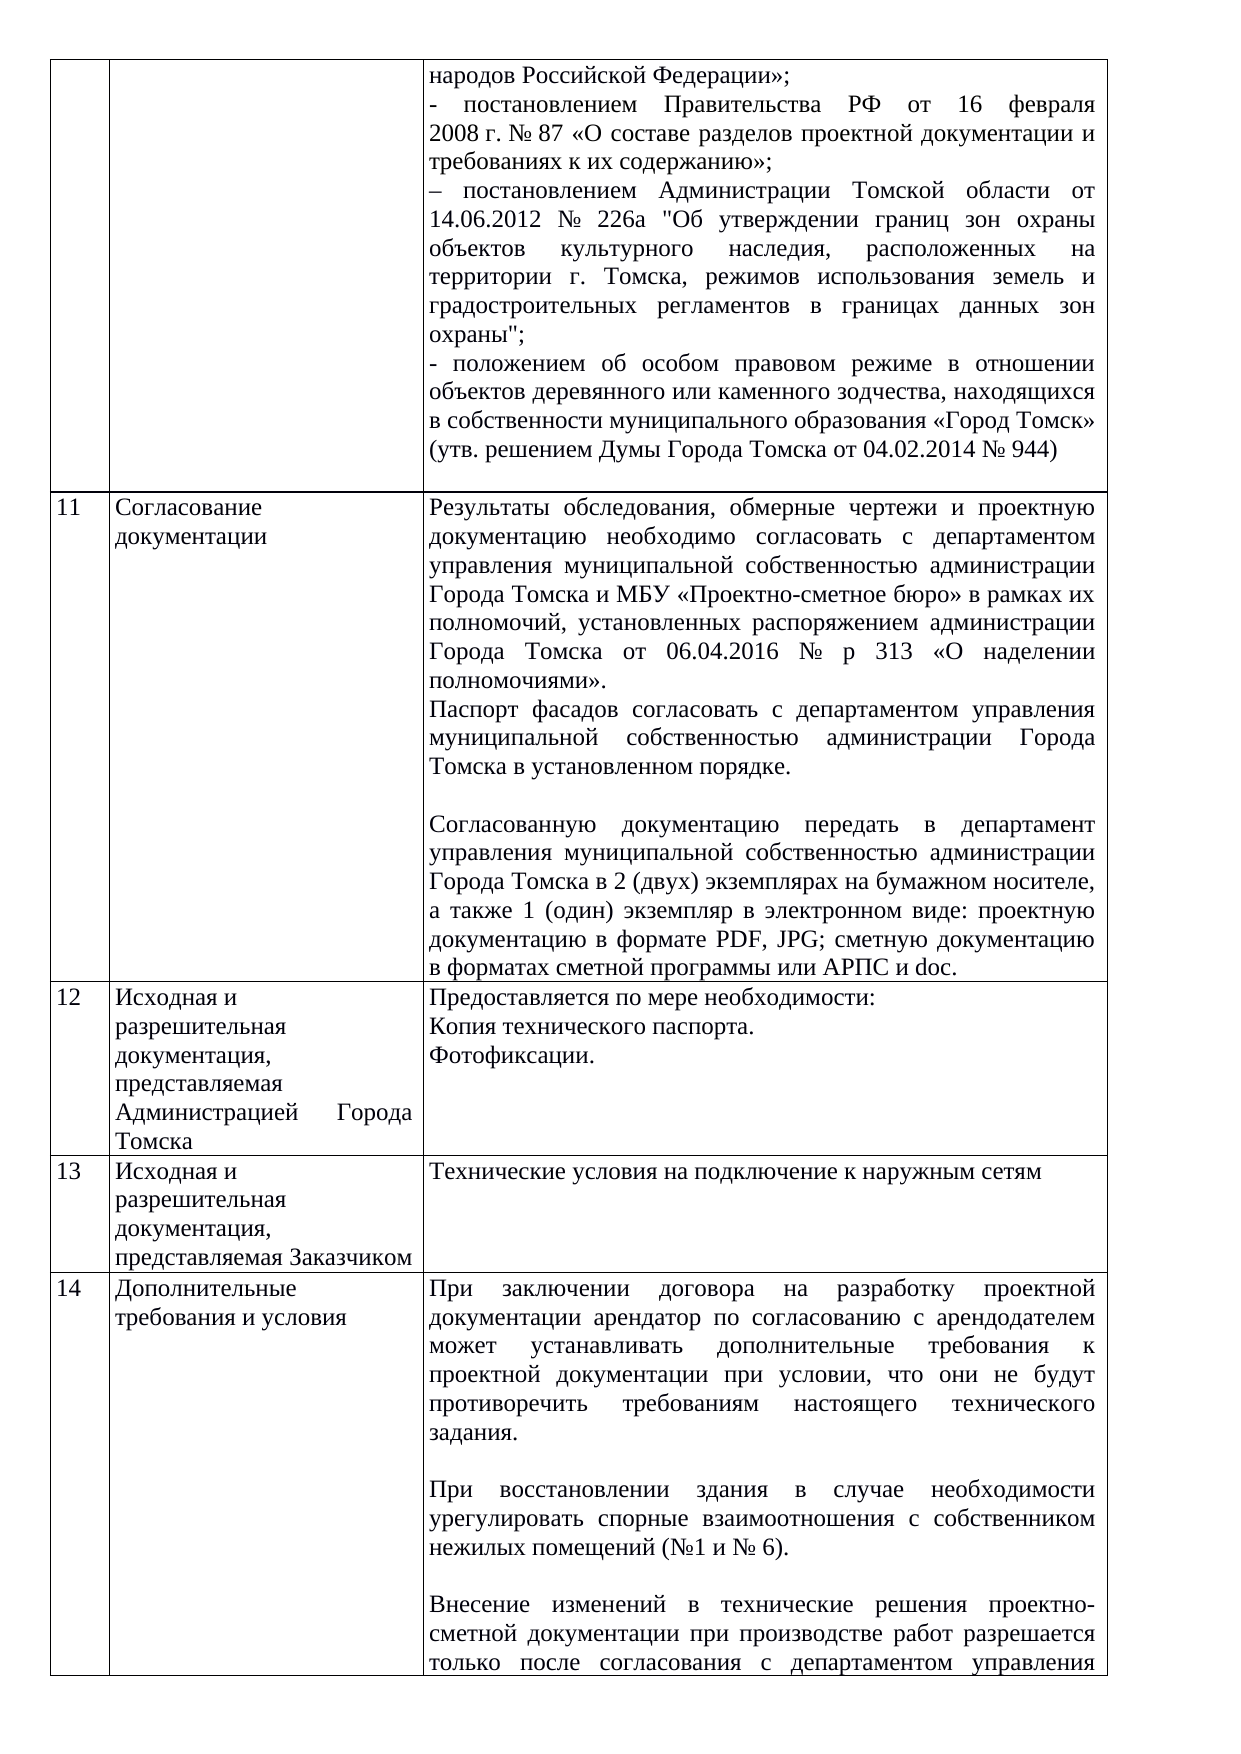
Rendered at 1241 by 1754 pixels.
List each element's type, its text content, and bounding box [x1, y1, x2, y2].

table_cell 14 [51, 1273, 109, 1675]
table_cell Согласование документации [110, 493, 423, 981]
table_cell Результаты обследования, обмерные чертежи и проектную документацию необходимо согласовать с департаментом управления муниципальной собственностью администрации Города Томска и МБУ «Проектно-сметное бюро» в рамках их полномочий, установленных распоряжением администрации Города Томска от 06.04.2016 № р 313 «О наделении полномочиями». Паспорт фасадов согласовать с департаментом управления муниципальной собственностью администрации Города Томска в установленном порядке. Согласованную документацию передать в департамент управления муниципальной собственностью администрации Города Томска в 2 (двух) экземплярах на бумажном носителе, а также 1 (один) экземпляр в электронном виде: проектную документацию в формате PDF, JPG; сметную документацию в форматах сметной программы или АРПС и doc. [424, 493, 1107, 981]
table_cell [110, 60, 423, 491]
table_cell При заключении договора на разработку проектной документации арендатор по согласованию с арендодателем может устанавливать дополнительные требования к проектной документации при условии, что они не будут противоречить требованиям настоящего технического задания. При восстановлении здания в случае необходимости урегулировать спорные взаимоотношения с собственником нежилых помещений (№1 и № 6). Внесение изменений в технические решения проектно-сметной документации при производстве работ разрешается только после согласования с департаментом управления [424, 1273, 1107, 1675]
table_cell Исходная и разрешительная документация, представляемая Администрацией Города Томска [110, 982, 423, 1155]
table_cell Предоставляется по мере необходимости: Копия технического паспорта. Фотофиксации. [424, 982, 1107, 1155]
table_cell Технические условия на подключение к наружным сетям [424, 1156, 1107, 1272]
table_cell 11 [51, 493, 109, 981]
table_cell Дополнительные требования и условия [110, 1273, 423, 1675]
table_cell народов Российской Федерации»; - постановлением Правительства РФ от 16 февраля 2008 г. № 87 «О составе разделов проектной документации и требованиях к их содержанию»; – постановлением Администрации Томской области от 14.06.2012 № 226а "Об утверждении границ зон охраны объектов культурного наследия, расположенных на территории г. Томска, режимов использования земель и градостроительных регламентов в границах данных зон охраны"; - положением об особом правовом режиме в отношении объектов деревянного или каменного зодчества, находящихся в собственности муниципального образования «Город Томск» (утв. решением Думы Города Томска от 04.02.2014 № 944) [424, 60, 1107, 491]
table_cell Исходная и разрешительная документация, представляемая Заказчиком [110, 1156, 423, 1272]
table_cell [51, 60, 109, 491]
table_cell 13 [51, 1156, 109, 1272]
table_cell 12 [51, 982, 109, 1155]
